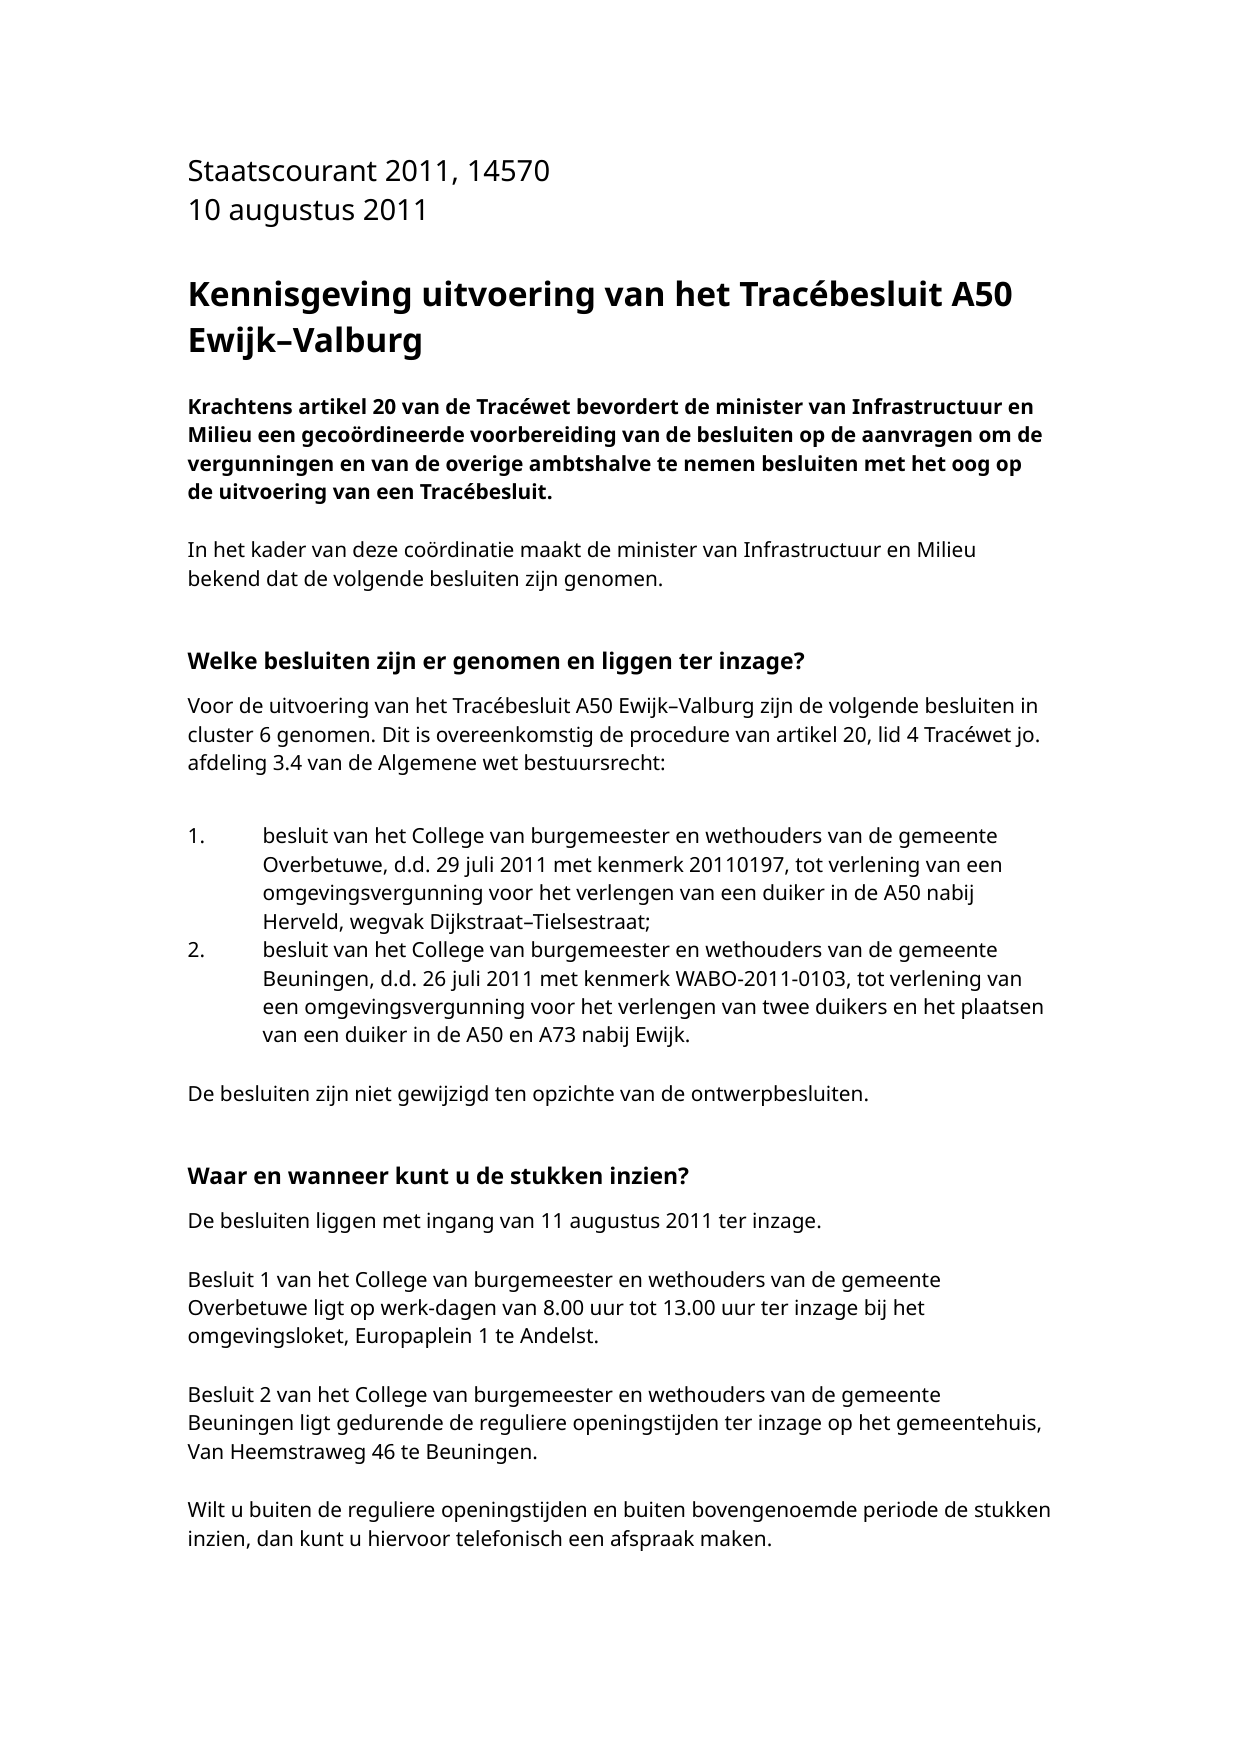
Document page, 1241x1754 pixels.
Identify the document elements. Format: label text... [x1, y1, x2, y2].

list besluit van het College van burgemeester en wethouders van de gemeente Overbetuwe, d.d. 29 juli 2011 met kenmerk 20110197, tot verlening van een omgevingsvergunning voor het verlengen van een duiker in de A50 nabij Herveld, wegvak Dijkstraat–Tielsestraat; [187, 822, 1053, 935]
text Voor de uitvoering van het Tracébesluit A50 Ewijk–Valburg zijn de volgende besluiten in cluster 6 genomen. Dit is overeenkomstig de procedure van artikel 20, lid 4 Tracéwet jo. afdeling 3.4 van de Algemene wet bestuursrecht: [187, 691, 1053, 777]
text De besluiten zijn niet gewijzigd ten opzichte van de ontwerpbesluiten. [187, 1079, 1053, 1107]
subtitle Welke besluiten zijn er genomen en liggen ter inzage? [187, 645, 1053, 676]
subtitle Waar en wanneer kunt u de stukken inzien? [187, 1160, 1053, 1191]
text De besluiten liggen met ingang van 11 augustus 2011 ter inzage. [187, 1206, 1053, 1235]
text 10 augustus 2011 [187, 190, 1053, 229]
text Staatscourant 2011, 14570 [187, 150, 1053, 190]
text Besluit 2 van het College van burgemeester en wethouders van de gemeente Beuningen ligt gedurende de reguliere openingstijden ter inzage op het gemeentehuis, Van Heemstraweg 46 te Beuningen. [187, 1380, 1053, 1465]
text Besluit 1 van het College van burgemeester en wethouders van de gemeente Overbetuwe ligt op werk-dagen van 8.00 uur tot 13.00 uur ter inzage bij het omgevingsloket, Europaplein 1 te Andelst. [187, 1265, 1053, 1350]
text In het kader van deze coördinatie maakt de minister van Infrastructuur en Milieu bekend dat de volgende besluiten zijn genomen. [187, 536, 1053, 592]
list besluit van het College van burgemeester en wethouders van de gemeente Beuningen, d.d. 26 juli 2011 met kenmerk WABO-2011-0103, tot verlening van een omgevingsvergunning voor het verlengen van twee duikers en het plaatsen van een duiker in de A50 en A73 nabij Ewijk. [187, 935, 1053, 1049]
text Wilt u buiten de reguliere openingstijden en buiten bovengenoemde periode de stukken inzien, dan kunt u hiervoor telefonisch een afspraak maken. [187, 1495, 1053, 1552]
subtitle Kennisgeving uitvoering van het Tracébesluit A50 Ewijk–Valburg [187, 271, 1053, 362]
text Krachtens artikel 20 van de Tracéwet bevordert de minister van Infrastructuur en Milieu een gecoördineerde voorbereiding van de besluiten op de aanvragen om de vergunningen en van de overige ambtshalve te nemen besluiten met het oog op de uitvoering van een Tracébesluit. [187, 392, 1053, 506]
